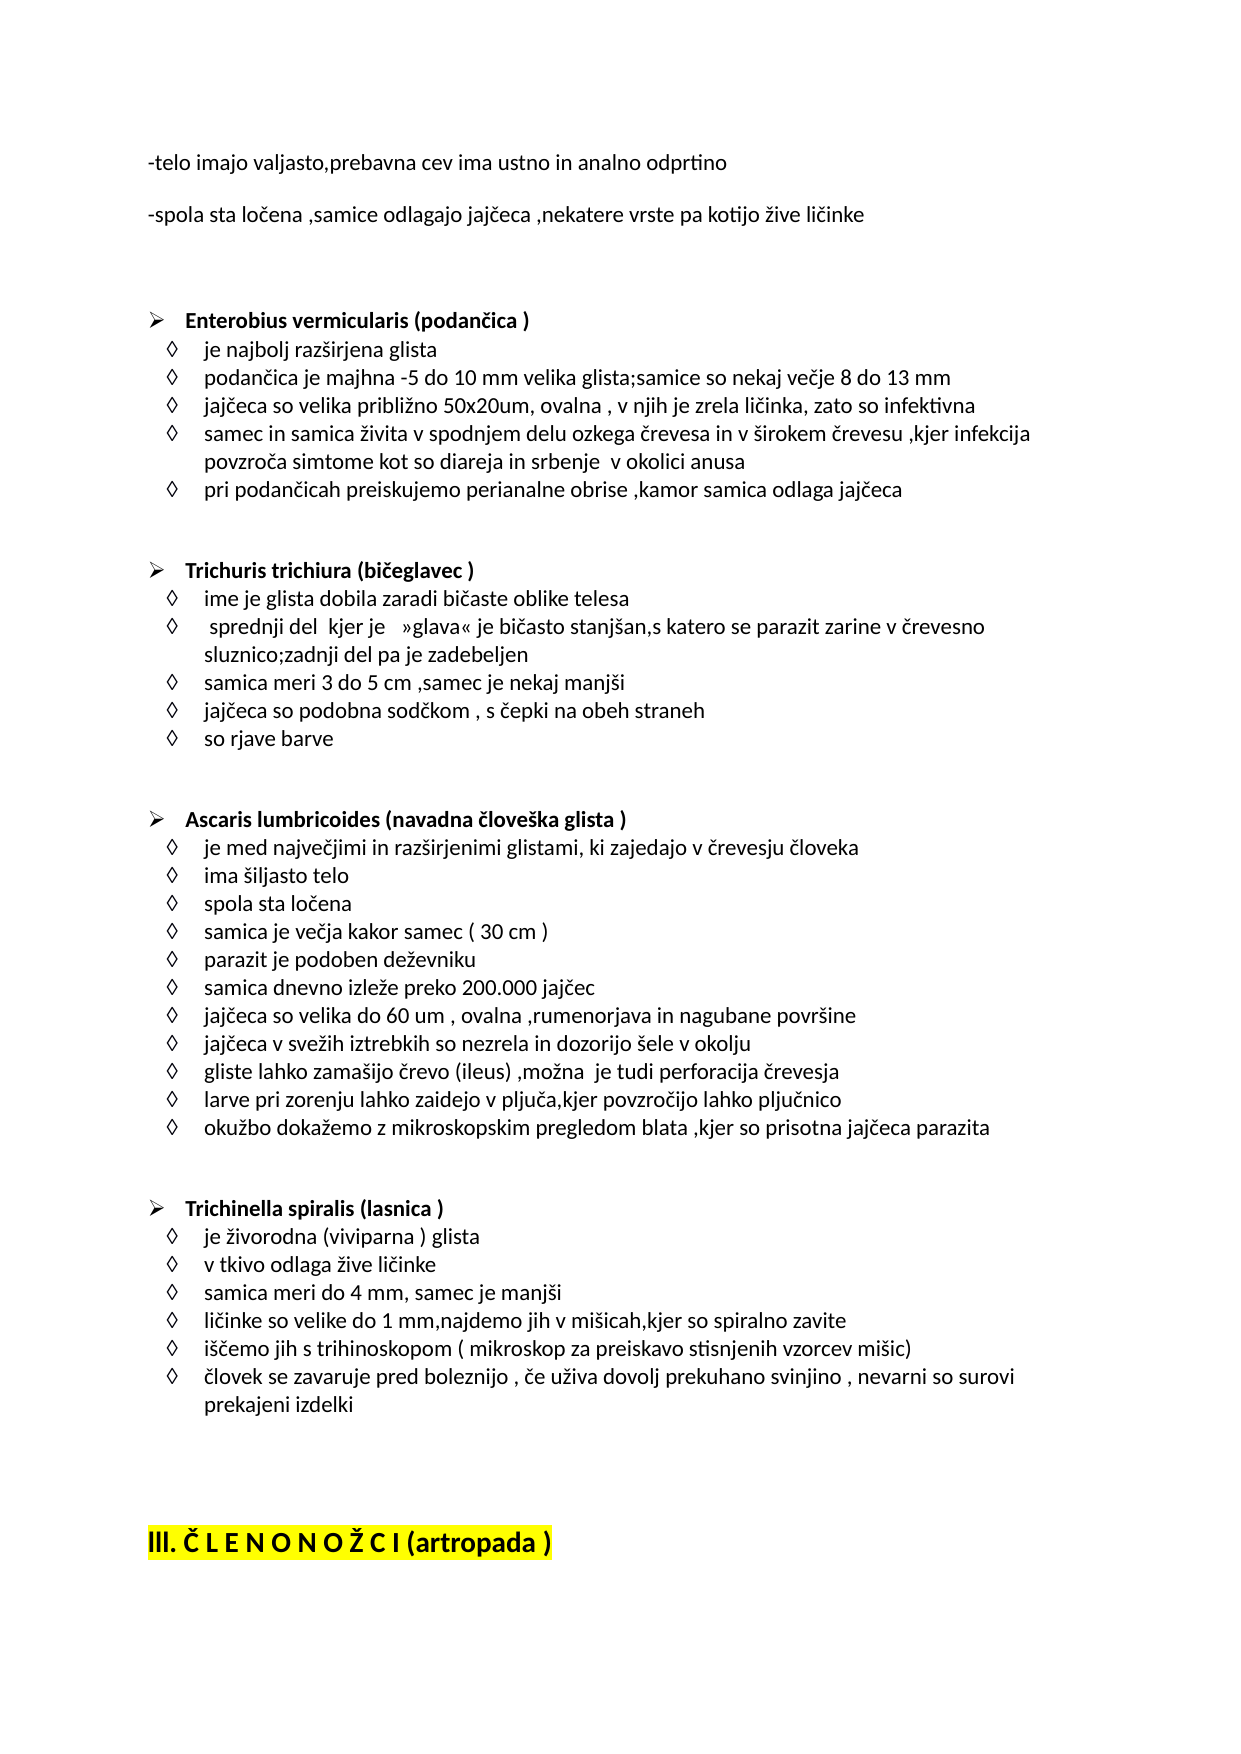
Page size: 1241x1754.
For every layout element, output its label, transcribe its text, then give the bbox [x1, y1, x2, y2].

text -telo imajo valjasto,prebavna cev ima ustno in analno odprtino [148, 148, 1093, 176]
list je med največjimi in razširjenimi glistami, ki zajedajo v črevesju človeka [166, 833, 1093, 861]
list sprednji del kjer je »glava« je bičasto stanjšan,s katero se parazit zarine v črevesno sluznico;zadnji del pa je zadebeljen [166, 612, 1093, 668]
list jajčeca v svežih iztrebkih so nezrela in dozorijo šele v okolju [166, 1029, 1093, 1057]
list ime je glista dobila zaradi bičaste oblike telesa [166, 584, 1093, 612]
list je najbolj razširjena glista [166, 335, 1093, 363]
list samica meri do 4 mm, samec je manjši [166, 1278, 1093, 1306]
list pri podančicah preiskujemo perianalne obrise ,kamor samica odlaga jajčeca [166, 475, 1093, 503]
list jajčeca so podobna sodčkom , s čepki na obeh straneh [166, 696, 1093, 724]
list Trichuris trichiura (bičeglavec ) [148, 556, 1093, 584]
list iščemo jih s trihinoskopom ( mikroskop za preiskavo stisnjenih vzorcev mišic) [166, 1334, 1093, 1362]
list ličinke so velike do 1 mm,najdemo jih v mišicah,kjer so spiralno zavite [166, 1306, 1093, 1334]
list gliste lahko zamašijo črevo (ileus) ,možna je tudi perforacija črevesja [166, 1057, 1093, 1085]
list parazit je podoben deževniku [166, 945, 1093, 973]
list so rjave barve [166, 724, 1093, 752]
text lll. Č L E N O N O Ž C I (artropada ) [148, 1524, 1093, 1560]
list okužbo dokažemo z mikroskopskim pregledom blata ,kjer so prisotna jajčeca parazita [166, 1113, 1093, 1141]
list samica meri 3 do 5 cm ,samec je nekaj manjši [166, 668, 1093, 696]
list Enterobius vermicularis (podančica ) [148, 307, 1093, 335]
list je živorodna (viviparna ) glista [166, 1222, 1093, 1250]
list samica dnevno izleže preko 200.000 jajčec [166, 973, 1093, 1001]
list ima šiljasto telo [166, 861, 1093, 889]
list samica je večja kakor samec ( 30 cm ) [166, 917, 1093, 945]
text -spola sta ločena ,samice odlagajo jajčeca ,nekatere vrste pa kotijo žive ličinke [148, 201, 1093, 229]
list samec in samica živita v spodnjem delu ozkega črevesa in v širokem črevesu ,kjer infekcija povzroča simtome kot so diareja in srbenje v okolici anusa [166, 419, 1093, 475]
list spola sta ločena [166, 889, 1093, 917]
list človek se zavaruje pred boleznijo , če uživa dovolj prekuhano svinjino , nevarni so surovi prekajeni izdelki [166, 1362, 1093, 1418]
list jajčeca so velika približno 50x20um, ovalna , v njih je zrela ličinka, zato so infektivna [166, 391, 1093, 419]
list larve pri zorenju lahko zaidejo v pljuča,kjer povzročijo lahko pljučnico [166, 1085, 1093, 1113]
list podančica je majhna -5 do 10 mm velika glista;samice so nekaj večje 8 do 13 mm [166, 363, 1093, 391]
list Ascaris lumbricoides (navadna človeška glista ) [148, 805, 1093, 833]
list Trichinella spiralis (lasnica ) [148, 1194, 1093, 1222]
list v tkivo odlaga žive ličinke [166, 1250, 1093, 1278]
list jajčeca so velika do 60 um , ovalna ,rumenorjava in nagubane površine [166, 1001, 1093, 1029]
